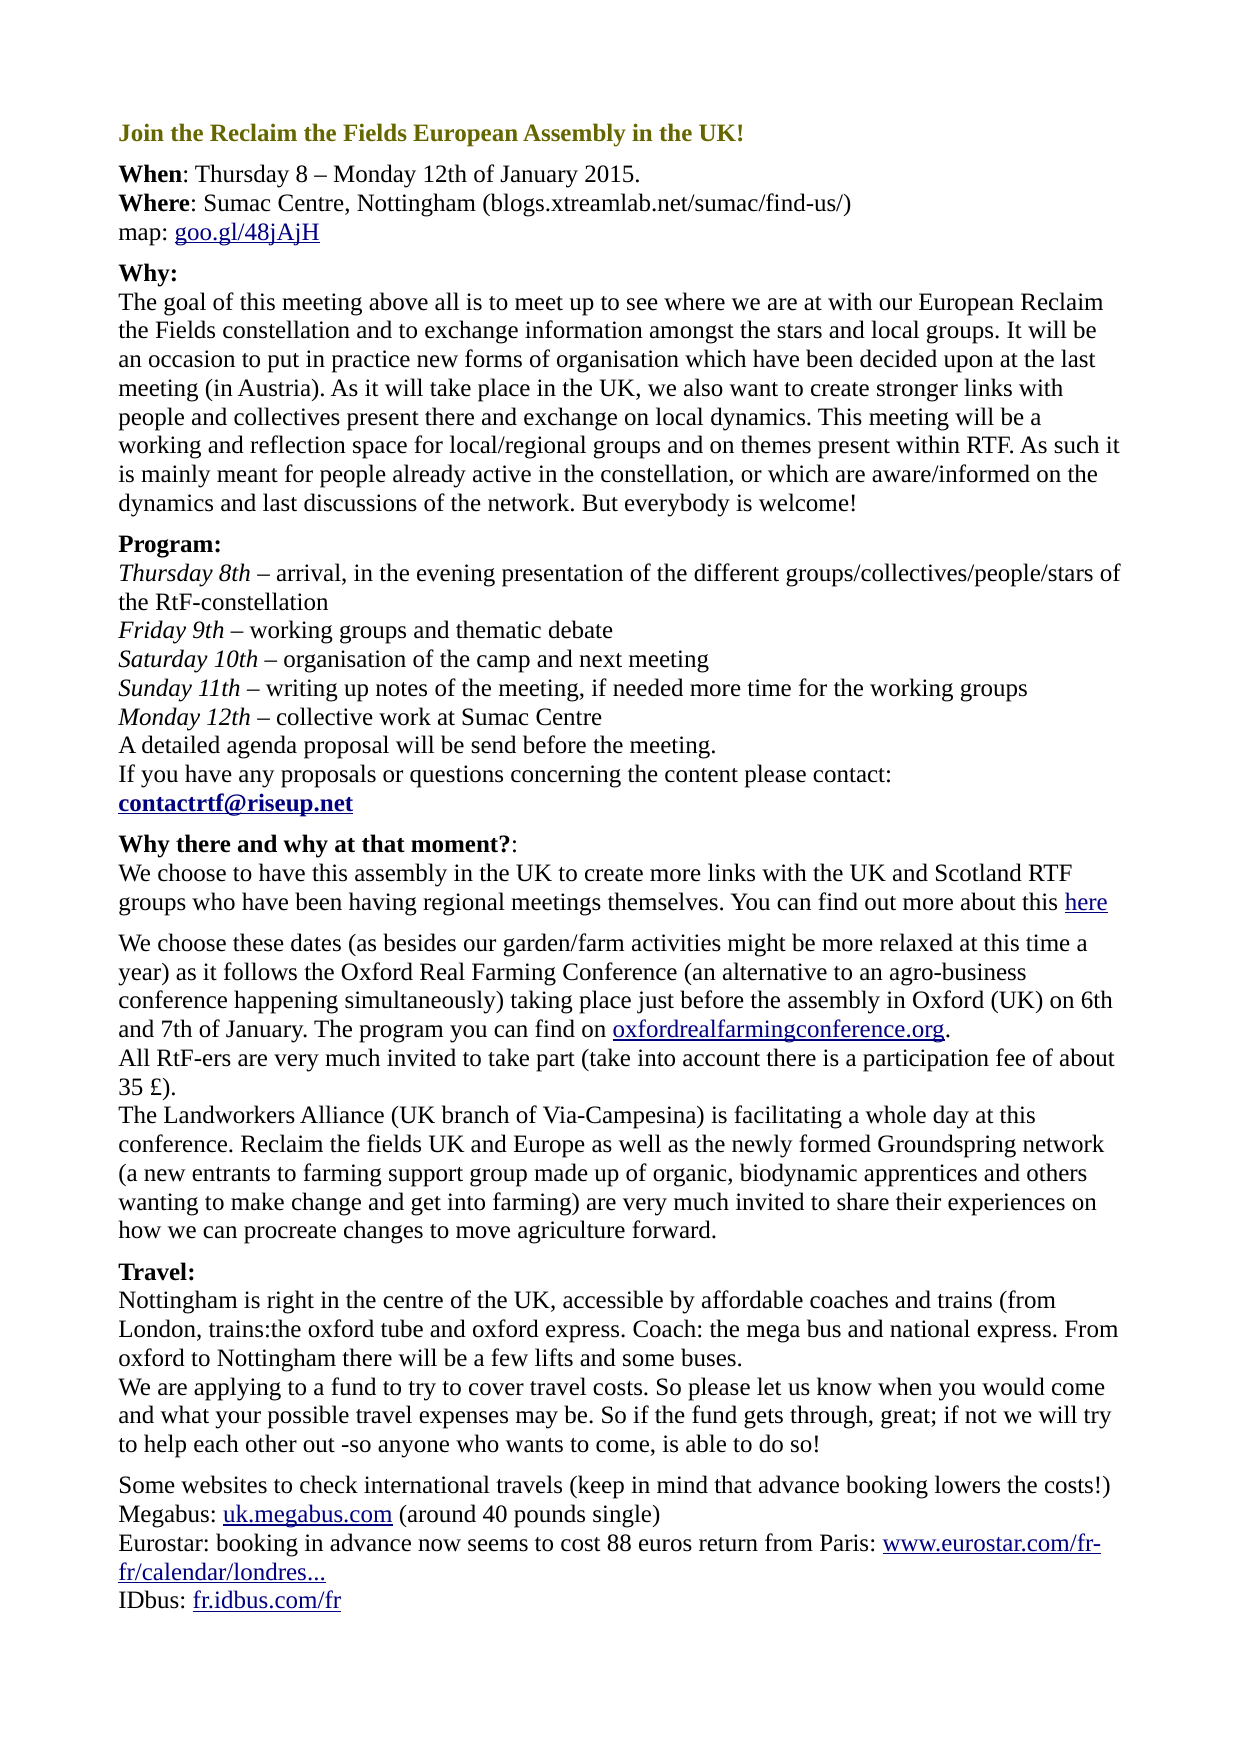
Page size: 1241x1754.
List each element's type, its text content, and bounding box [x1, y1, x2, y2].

text Why there and why at that moment?: We choose to have this assembly in the UK to create more links with the UK and Scotland RTF groups who have been having regional meetings themselves. You can find out more about this here [118, 829, 1122, 916]
text Some websites to check international travels (keep in mind that advance booking lowers the costs!) Megabus: uk.megabus.com (around 40 pounds single) Eurostar: booking in advance now seems to cost 88 euros return from Paris: www.eurostar.com/fr-fr/calendar/londres... IDbus: fr.idbus.com/fr [118, 1471, 1122, 1614]
text Join the Reclaim the Fields European Assembly in the UK! [118, 118, 1122, 147]
text Why: The goal of this meeting above all is to meet up to see where we are at with our European Reclaim the Fields constellation and to exchange information amongst the stars and local groups. It will be an occasion to put in practice new forms of organisation which have been decided upon at the last meeting (in Austria). As it will take place in the UK, we also want to create stronger links with people and collectives present there and exchange on local dynamics. This meeting will be a working and reflection space for local/regional groups and on themes present within RTF. As such it is mainly meant for people already active in the constellation, or which are aware/informed on the dynamics and last discussions of the network. But everybody is welcome! [118, 258, 1122, 517]
text Program: Thursday 8th – arrival, in the evening presentation of the different groups/collectives/people/stars of the RtF-constellation Friday 9th – working groups and thematic debate Saturday 10th – organisation of the camp and next meeting Sunday 11th – writing up notes of the meeting, if needed more time for the working groups Monday 12th – collective work at Sumac Centre A detailed agenda proposal will be send before the meeting. If you have any proposals or questions concerning the content please contact: contactrtf@riseup.net [118, 529, 1122, 817]
text Travel: Nottingham is right in the centre of the UK, accessible by affordable coaches and trains (from London, trains:the oxford tube and oxford express. Coach: the mega bus and national express. From oxford to Nottingham there will be a few lifts and some buses. We are applying to a fund to try to cover travel costs. So please let us know when you would come and what your possible travel expenses may be. So if the fund gets through, great; if not we will try to help each other out -so anyone who wants to come, is able to do so! [118, 1257, 1122, 1458]
text We choose these dates (as besides our garden/farm activities might be more relaxed at this time a year) as it follows the Oxford Real Farming Conference (an alternative to an agro-business conference happening simultaneously) taking place just before the assembly in Oxford (UK) on 6th and 7th of January. The program you can find on oxfordrealfarmingconference.org. All RtF-ers are very much invited to take part (take into account there is a participation fee of about 35 £). The Landworkers Alliance (UK branch of Via-Campesina) is facilitating a whole day at this conference. Reclaim the fields UK and Europe as well as the newly formed Groundspring network (a new entrants to farming support group made up of organic, biodynamic apprentices and others wanting to make change and get into farming) are very much invited to share their experiences on how we can procreate changes to move agriculture forward. [118, 928, 1122, 1244]
text When: Thursday 8 – Monday 12th of January 2015. Where: Sumac Centre, Nottingham (blogs.xtreamlab.net/sumac/find-us/) map: goo.gl/48jAjH [118, 159, 1122, 246]
